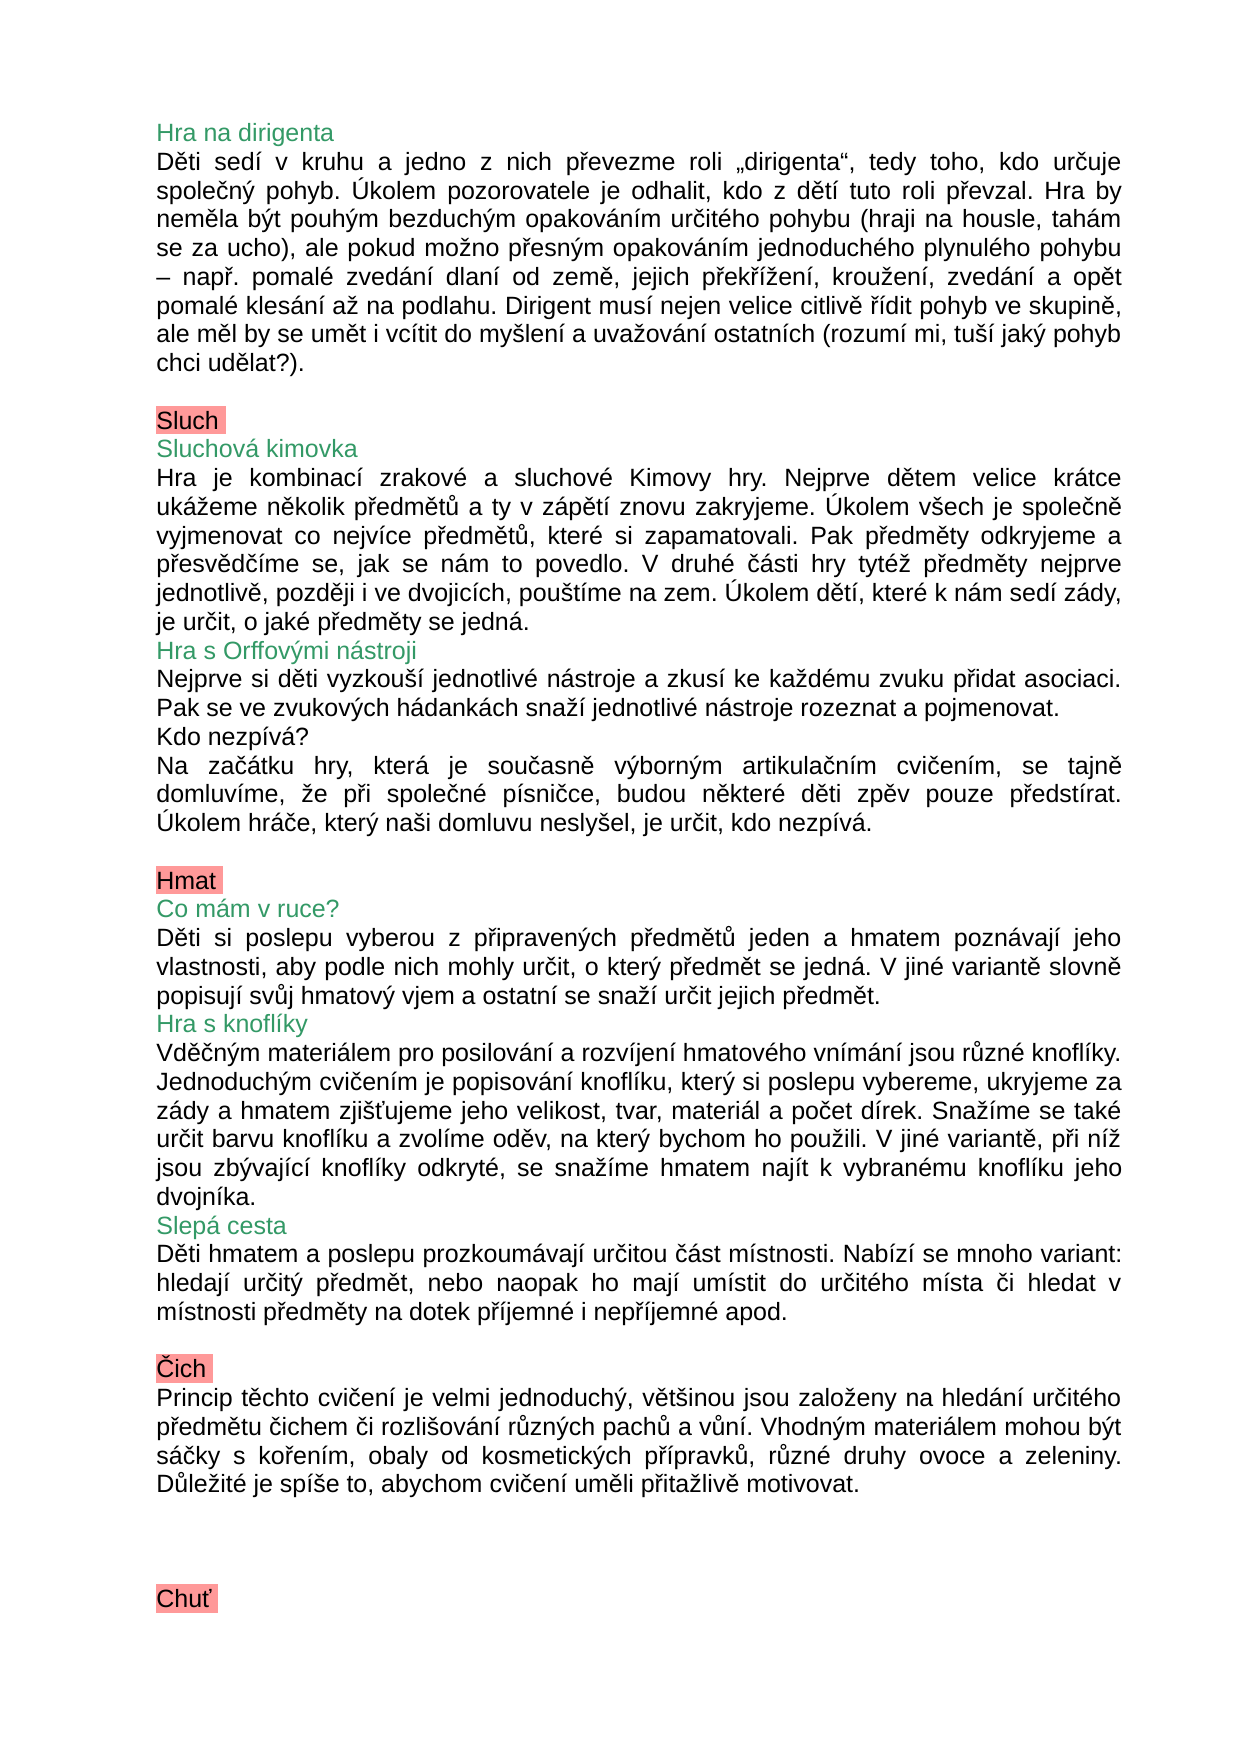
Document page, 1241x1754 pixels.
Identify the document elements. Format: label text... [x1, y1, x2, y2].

text Děti sedí v kruhu a jedno z nich převezme roli „dirigenta“, tedy toho, kdo určuje společný pohyb. Úkolem pozorovatele je odhalit, kdo z dětí tuto roli převzal. Hra by neměla být pouhým bezduchým opakováním určitého pohybu (hraji na housle, tahám se za ucho), ale pokud možno přesným opakováním jednoduchého plynulého pohybu – např. pomalé zvedání dlaní od země, jejich překřížení, kroužení, zvedání a opět pomalé klesání až na podlahu. Dirigent musí nejen velice citlivě řídit pohyb ve skupině, ale měl by se umět i vcítit do myšlení a uvažování ostatních (rozumí mi, tuší jaký pohyb chci udělat?). [156, 147, 1123, 377]
text Čich [156, 1354, 1123, 1383]
text Hra s Orffovými nástroji [156, 636, 1123, 664]
text Vděčným materiálem pro posilování a rozvíjení hmatového vnímání jsou různé knoflíky. Jednoduchým cvičením je popisování knoflíku, který si poslepu vybereme, ukryjeme za zády a hmatem zjišťujeme jeho velikost, tvar, materiál a počet dírek. Snažíme se také určit barvu knoflíku a zvolíme oděv, na který bychom ho použili. V jiné variantě, při níž jsou zbývající knoflíky odkryté, se snažíme hmatem najít k vybranému knoflíku jeho dvojníka. [156, 1038, 1123, 1211]
text Co mám v ruce? [156, 894, 1123, 923]
text Na začátku hry, která je současně výborným artikulačním cvičením, se tajně domluvíme, že při společné písničce, budou některé děti zpěv pouze předstírat. Úkolem hráče, který naši domluvu neslyšel, je určit, kdo nezpívá. [156, 751, 1123, 837]
text Hra je kombinací zrakové a sluchové Kimovy hry. Nejprve dětem velice krátce ukážeme několik předmětů a ty v zápětí znovu zakryjeme. Úkolem všech je společně vyjmenovat co nejvíce předmětů, které si zapamatovali. Pak předměty odkryjeme a přesvědčíme se, jak se nám to povedlo. V druhé části hry tytéž předměty nejprve jednotlivě, později i ve dvojicích, pouštíme na zem. Úkolem dětí, které k nám sedí zády, je určit, o jaké předměty se jedná. [156, 463, 1123, 636]
text Kdo nezpívá? [156, 722, 1123, 751]
text Slepá cesta [156, 1211, 1123, 1239]
text Chuť [156, 1584, 1123, 1613]
text Děti hmatem a poslepu prozkoumávají určitou část místnosti. Nabízí se mnoho variant: hledají určitý předmět, nebo naopak ho mají umístit do určitého místa či hledat v místnosti předměty na dotek příjemné i nepříjemné apod. [156, 1239, 1123, 1326]
text Hra na dirigenta [156, 118, 1123, 147]
text Nejprve si děti vyzkouší jednotlivé nástroje a zkusí ke každému zvuku přidat asociaci. Pak se ve zvukových hádankách snaží jednotlivé nástroje rozeznat a pojmenovat. [156, 664, 1123, 722]
text Princip těchto cvičení je velmi jednoduchý, většinou jsou založeny na hledání určitého předmětu čichem či rozlišování různých pachů a vůní. Vhodným materiálem mohou být sáčky s kořením, obaly od kosmetických přípravků, různé druhy ovoce a zeleniny. Důležité je spíše to, abychom cvičení uměli přitažlivě motivovat. [156, 1383, 1123, 1498]
text Děti si poslepu vyberou z připravených předmětů jeden a hmatem poznávají jeho vlastnosti, aby podle nich mohly určit, o který předmět se jedná. V jiné variantě slovně popisují svůj hmatový vjem a ostatní se snaží určit jejich předmět. [156, 923, 1123, 1009]
text Hra s knoflíky [156, 1009, 1123, 1038]
text Sluch [156, 406, 1123, 434]
text Hmat [156, 866, 1123, 894]
text Sluchová kimovka [156, 434, 1123, 463]
